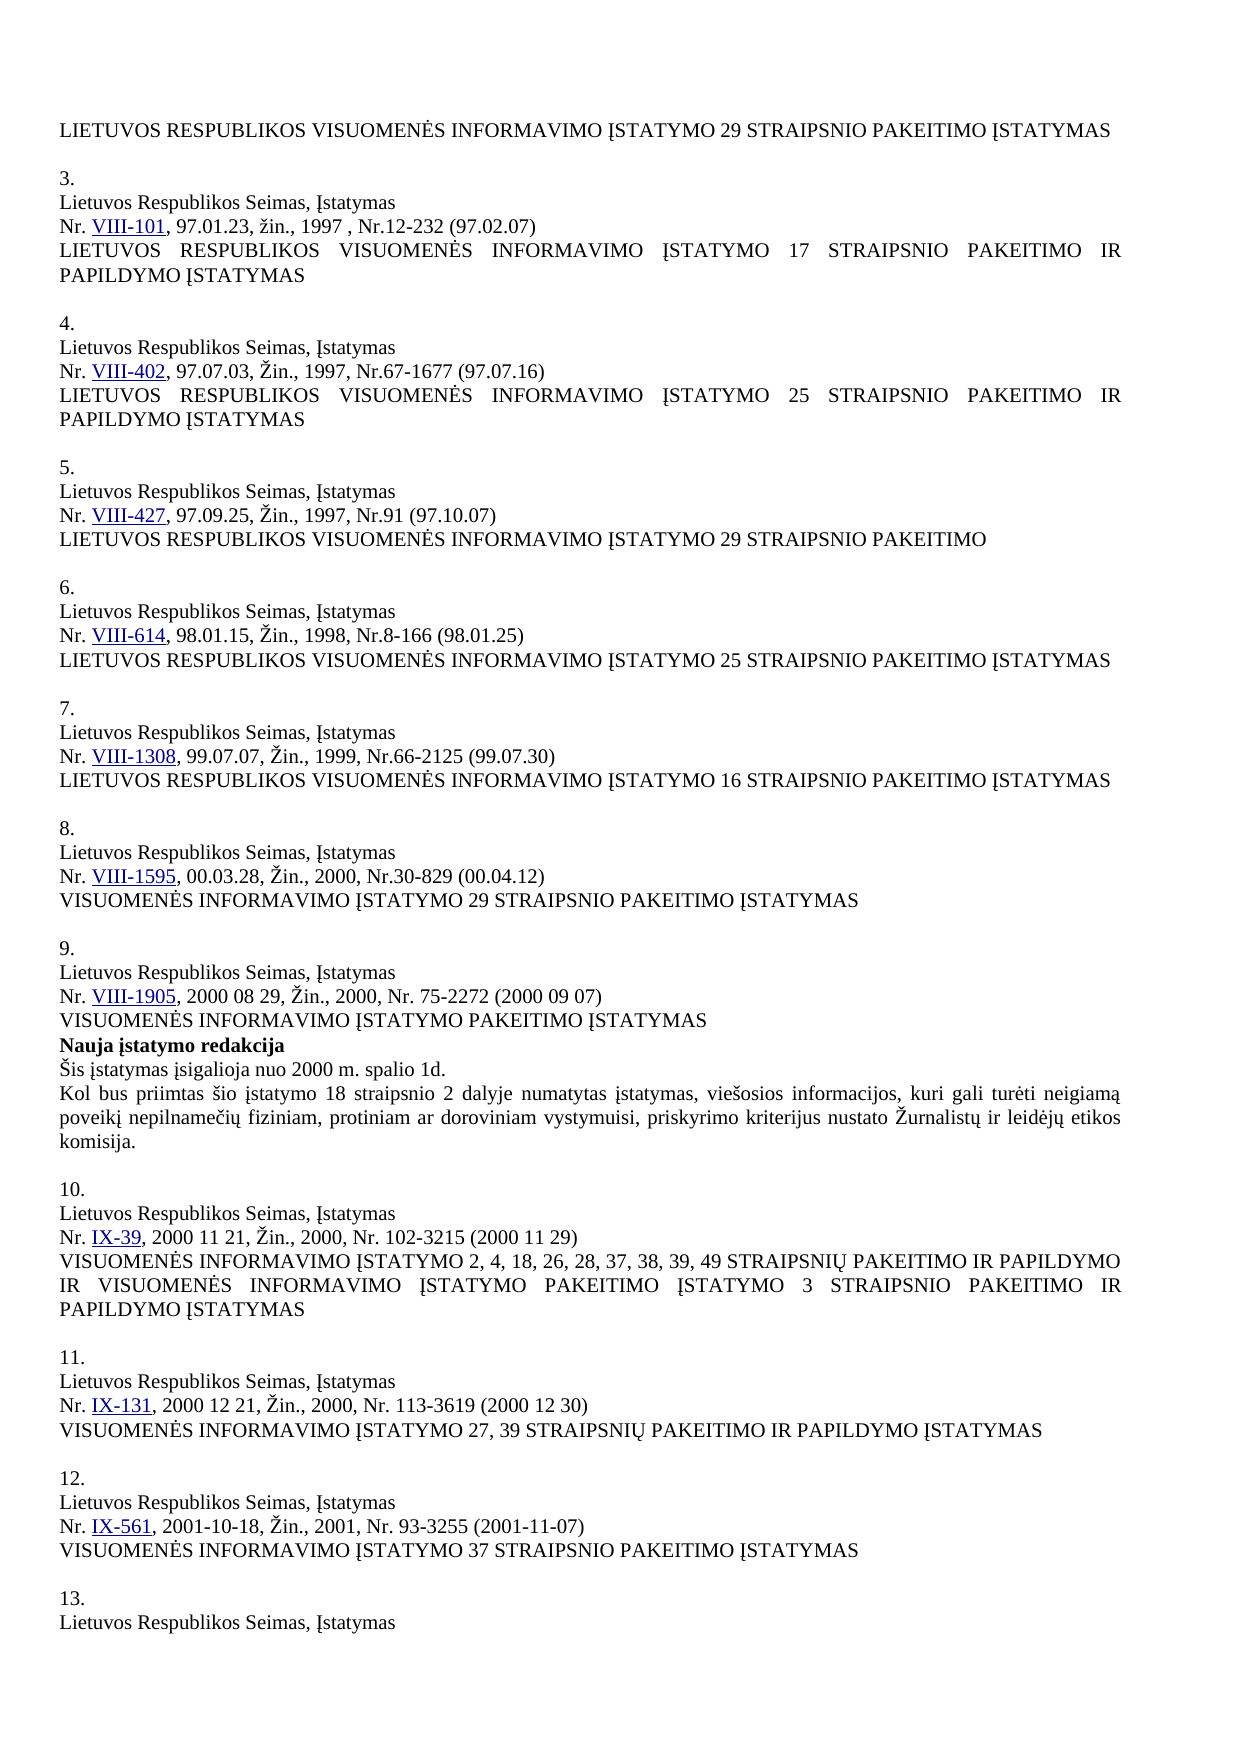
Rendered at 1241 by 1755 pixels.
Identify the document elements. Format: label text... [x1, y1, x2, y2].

text Lietuvos Respublikos Seimas, Įstatymas [59, 190, 1122, 214]
text 9. [59, 936, 1122, 960]
text Nr. VIII-427, 97.09.25, Žin., 1997, Nr.91 (97.10.07) [59, 503, 1122, 527]
text LIETUVOS RESPUBLIKOS VISUOMENĖS INFORMAVIMO ĮSTATYMO 16 STRAIPSNIO PAKEITIMO ĮSTATYMAS [59, 768, 1122, 792]
text VISUOMENĖS INFORMAVIMO ĮSTATYMO 2, 4, 18, 26, 28, 37, 38, 39, 49 STRAIPSNIŲ PAKEITIMO IR PAPILDYMO IR VISUOMENĖS INFORMAVIMO ĮSTATYMO PAKEITIMO ĮSTATYMO 3 STRAIPSNIO PAKEITIMO IR PAPILDYMO ĮSTATYMAS [59, 1249, 1122, 1321]
text Lietuvos Respublikos Seimas, Įstatymas [59, 335, 1122, 359]
text 5. [59, 455, 1122, 479]
text Nr. VIII-101, 97.01.23, žin., 1997 , Nr.12-232 (97.02.07) [59, 214, 1122, 238]
text 10. [59, 1177, 1122, 1201]
text LIETUVOS RESPUBLIKOS VISUOMENĖS INFORMAVIMO ĮSTATYMO 25 STRAIPSNIO PAKEITIMO ĮSTATYMAS [59, 647, 1122, 672]
text 3. [59, 166, 1122, 190]
text VISUOMENĖS INFORMAVIMO ĮSTATYMO 37 STRAIPSNIO PAKEITIMO ĮSTATYMAS [59, 1538, 1122, 1562]
text Lietuvos Respublikos Seimas, Įstatymas [59, 1490, 1122, 1514]
text Nr. VIII-1308, 99.07.07, Žin., 1999, Nr.66-2125 (99.07.30) [59, 744, 1122, 768]
text Lietuvos Respublikos Seimas, Įstatymas [59, 1610, 1122, 1634]
text Nr. VIII-1595, 00.03.28, Žin., 2000, Nr.30-829 (00.04.12) [59, 864, 1122, 888]
text Lietuvos Respublikos Seimas, Įstatymas [59, 1201, 1122, 1225]
text 12. [59, 1466, 1122, 1490]
text Nr. VIII-402, 97.07.03, Žin., 1997, Nr.67-1677 (97.07.16) [59, 359, 1122, 383]
text VISUOMENĖS INFORMAVIMO ĮSTATYMO PAKEITIMO ĮSTATYMAS [59, 1008, 1122, 1032]
text Nr. IX-131, 2000 12 21, Žin., 2000, Nr. 113-3619 (2000 12 30) [59, 1393, 1122, 1417]
text Lietuvos Respublikos Seimas, Įstatymas [59, 1369, 1122, 1393]
text Lietuvos Respublikos Seimas, Įstatymas [59, 960, 1122, 984]
text Nr. IX-561, 2001-10-18, Žin., 2001, Nr. 93-3255 (2001-11-07) [59, 1514, 1122, 1538]
text 6. [59, 575, 1122, 599]
text 7. [59, 696, 1122, 720]
text 8. [59, 816, 1122, 840]
text 4. [59, 311, 1122, 335]
text Lietuvos Respublikos Seimas, Įstatymas [59, 479, 1122, 503]
text LIETUVOS RESPUBLIKOS VISUOMENĖS INFORMAVIMO ĮSTATYMO 17 STRAIPSNIO PAKEITIMO IR PAPILDYMO ĮSTATYMAS [59, 238, 1122, 287]
text LIETUVOS RESPUBLIKOS VISUOMENĖS INFORMAVIMO ĮSTATYMO 29 STRAIPSNIO PAKEITIMO [59, 527, 1122, 551]
text Lietuvos Respublikos Seimas, Įstatymas [59, 599, 1122, 623]
text Nr. VIII-1905, 2000 08 29, Žin., 2000, Nr. 75-2272 (2000 09 07) [59, 984, 1122, 1008]
text Nauja įstatymo redakcija [59, 1032, 1122, 1057]
text Šis įstatymas įsigalioja nuo 2000 m. spalio 1d. [59, 1057, 1122, 1081]
text 11. [59, 1345, 1122, 1369]
text 13. [59, 1586, 1122, 1610]
text Lietuvos Respublikos Seimas, Įstatymas [59, 720, 1122, 744]
text Nr. IX-39, 2000 11 21, Žin., 2000, Nr. 102-3215 (2000 11 29) [59, 1225, 1122, 1249]
text VISUOMENĖS INFORMAVIMO ĮSTATYMO 27, 39 STRAIPSNIŲ PAKEITIMO IR PAPILDYMO ĮSTATYMAS [59, 1417, 1122, 1442]
text Lietuvos Respublikos Seimas, Įstatymas [59, 840, 1122, 864]
text Kol bus priimtas šio įstatymo 18 straipsnio 2 dalyje numatytas įstatymas, viešosios informacijos, kuri gali turėti neigiamą poveikį nepilnamečių fiziniam, protiniam ar doroviniam vystymuisi, priskyrimo kriterijus nustato Žurnalistų ir leidėjų etikos komisija. [59, 1081, 1122, 1153]
text LIETUVOS RESPUBLIKOS VISUOMENĖS INFORMAVIMO ĮSTATYMO 29 STRAIPSNIO PAKEITIMO ĮSTATYMAS [59, 118, 1122, 142]
text LIETUVOS RESPUBLIKOS VISUOMENĖS INFORMAVIMO ĮSTATYMO 25 STRAIPSNIO PAKEITIMO IR PAPILDYMO ĮSTATYMAS [59, 383, 1122, 431]
text VISUOMENĖS INFORMAVIMO ĮSTATYMO 29 STRAIPSNIO PAKEITIMO ĮSTATYMAS [59, 888, 1122, 912]
text Nr. VIII-614, 98.01.15, Žin., 1998, Nr.8-166 (98.01.25) [59, 623, 1122, 647]
